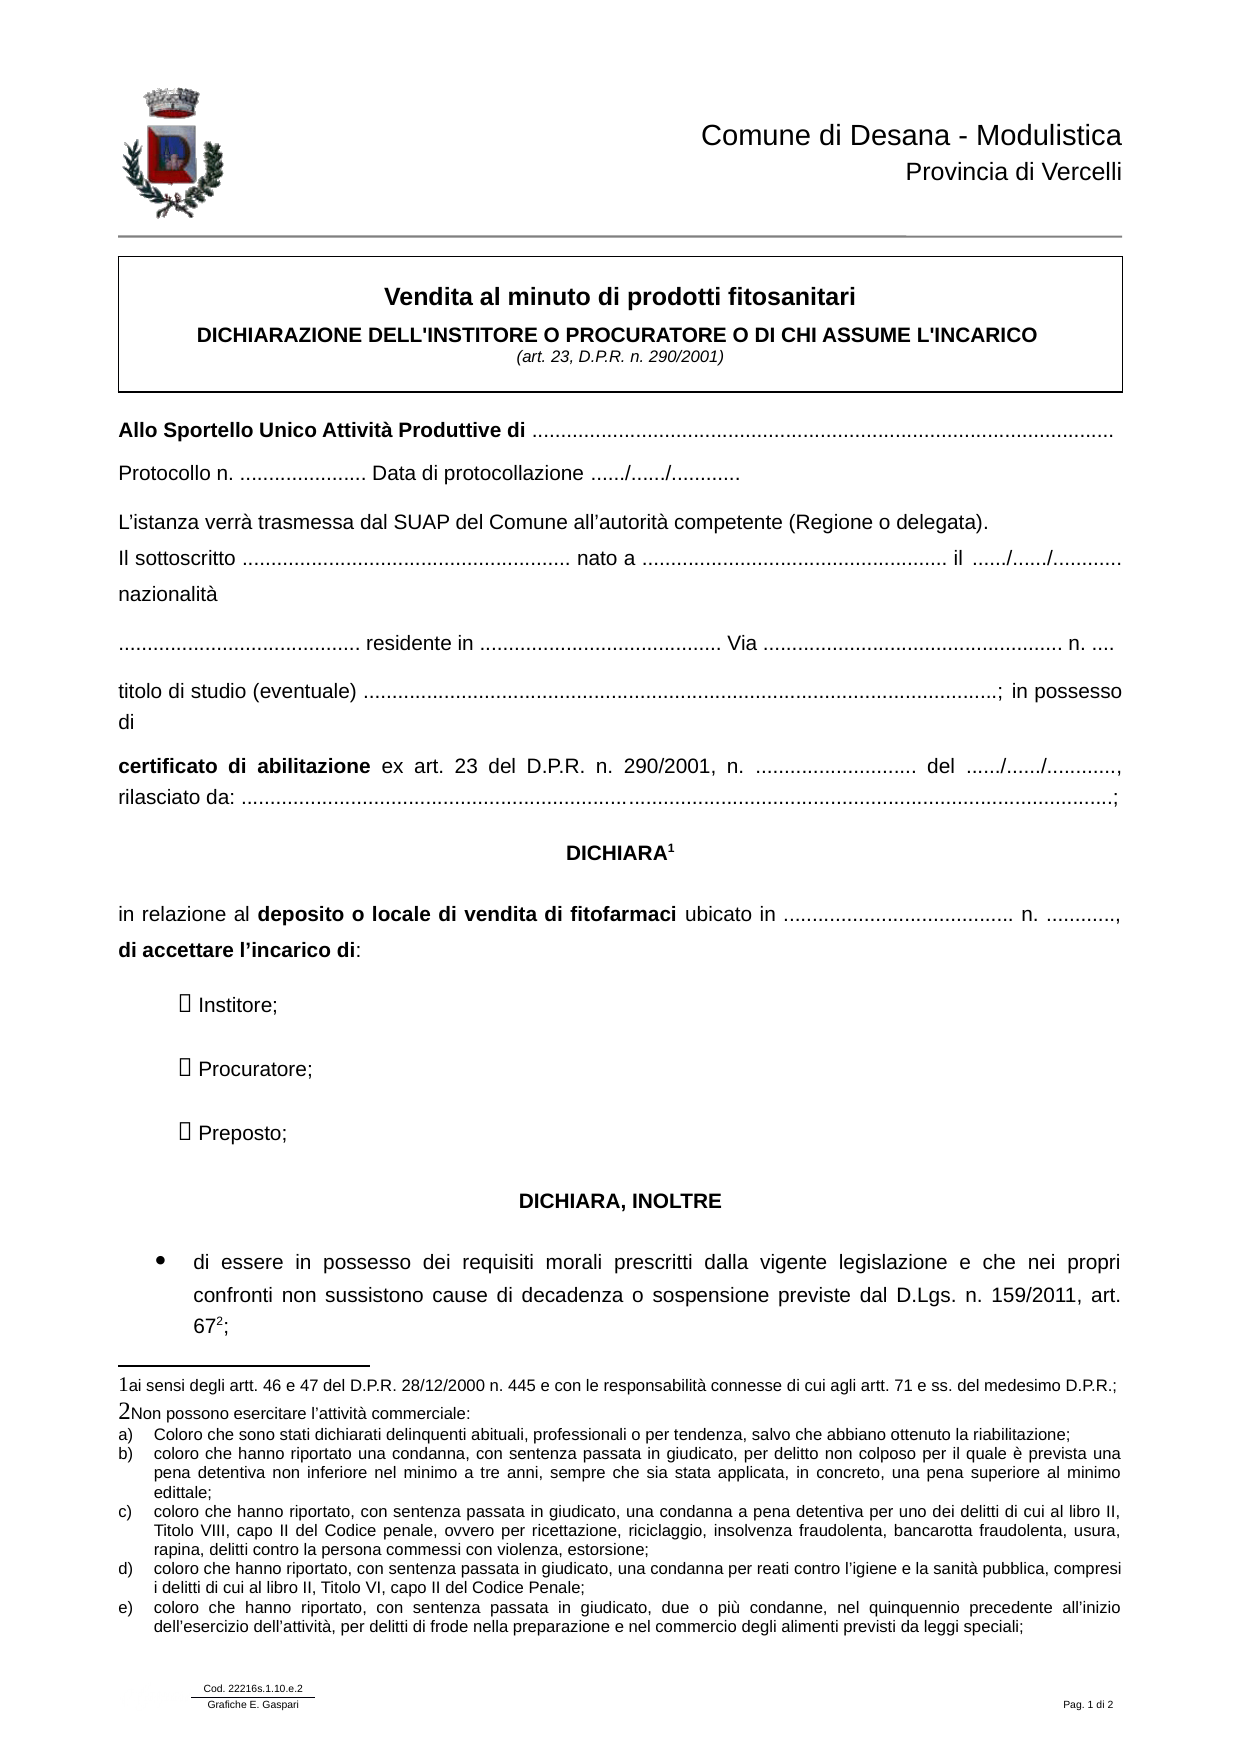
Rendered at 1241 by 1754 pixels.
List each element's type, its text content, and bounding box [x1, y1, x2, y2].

table_header Vendita al minuto di prodotti fitosanitari DICHIARAZIONE DELL'INSTITORE O PROCURATORE O DI CHI ASSUME L'INCARICO (art. 23, D.P.R. n. 290/2001) [119, 257, 1122, 391]
text Protocollo n. ...................... Data di protocollazione ....../....../............ [118, 461, 1122, 485]
list coloro che hanno riportato una condanna, con sentenza passata in giudicato, per delitto non colposo per il quale è prevista una pena detentiva non inferiore nel minimo a tre anni, sempre che sia stata applicata, in concreto, una pena superiore al minimo edittale; [118, 1444, 1122, 1502]
text Comune di Desana - Modulistica [224, 118, 1122, 152]
text Allo Sportello Unico Attività Produttive di ..................................................................................................... [118, 417, 1122, 441]
text .......................................... residente in .......................................... Via .................................................... n. .... [118, 630, 1122, 654]
text certificato di abilitazione ex art. 23 del D.P.R. n. 290/2001, n. ............................ del ....../....../............, rilasciato da: .......................................................................................................................................................; [118, 753, 1122, 809]
list Coloro che sono stati dichiarati delinquenti abituali, professionali o per tendenza, salvo che abbiano ottenuto la riabilitazione; [118, 1425, 1122, 1444]
text Il sottoscritto ......................................................... nato a ..................................................... il ....../....../............ nazionalità [118, 546, 1122, 606]
text  Procuratore; [177, 1050, 1122, 1084]
list coloro che hanno riportato, con sentenza passata in giudicato, una condanna per reati contro l’igiene e la sanità pubblica, compresi i delitti di cui al libro II, Titolo VI, capo II del Codice Penale; [118, 1559, 1122, 1597]
list coloro che hanno riportato, con sentenza passata in giudicato, una condanna a pena detentiva per uno dei delitti di cui al libro II, Titolo VIII, capo II del Codice penale, ovvero per ricettazione, riciclaggio, insolvenza fraudolenta, bancarotta fraudolenta, usura, rapina, delitti contro la persona commessi con violenza, estorsione; [118, 1502, 1122, 1559]
text DICHIARA, INOLTRE [118, 1189, 1122, 1213]
text DICHIARA [118, 841, 1122, 865]
text ai sensi degli artt. 46 e 47 del D.P.R. 28/12/2000 n. 445 e con le responsabilità connesse di cui agli artt. 71 e ss. del medesimo D.P.R.; [118, 1372, 1122, 1396]
list di essere in possesso dei requisiti morali prescritti dalla vigente legislazione e che nei propri confronti non sussistono cause di decadenza o sospensione previste dal D.Lgs. n. 159/2011, art. 67; [156, 1250, 1122, 1337]
text titolo di studio (eventuale) ..............................................................................................................; in possesso di [118, 679, 1122, 734]
list coloro che hanno riportato, con sentenza passata in giudicato, due o più condanne, nel quinquennio precedente all’inizio dell’esercizio dell’attività, per delitti di frode nella preparazione e nel commercio degli alimenti previsti da leggi speciali; [118, 1597, 1122, 1636]
text L’istanza verrà trasmessa dal SUAP del Comune all’autorità competente (Regione o delegata). [118, 509, 1122, 533]
text in relazione al deposito o locale di vendita di fitofarmaci ubicato in ........................................ n. ............, di accettare l’incarico di: [118, 902, 1122, 962]
text  Institore; [177, 986, 1122, 1020]
text Provincia di Vercelli [224, 157, 1122, 185]
list Non possono esercitare l’attività commerciale: [118, 1396, 1122, 1425]
text  Preposto; [177, 1113, 1122, 1147]
picture [122, 87, 224, 219]
